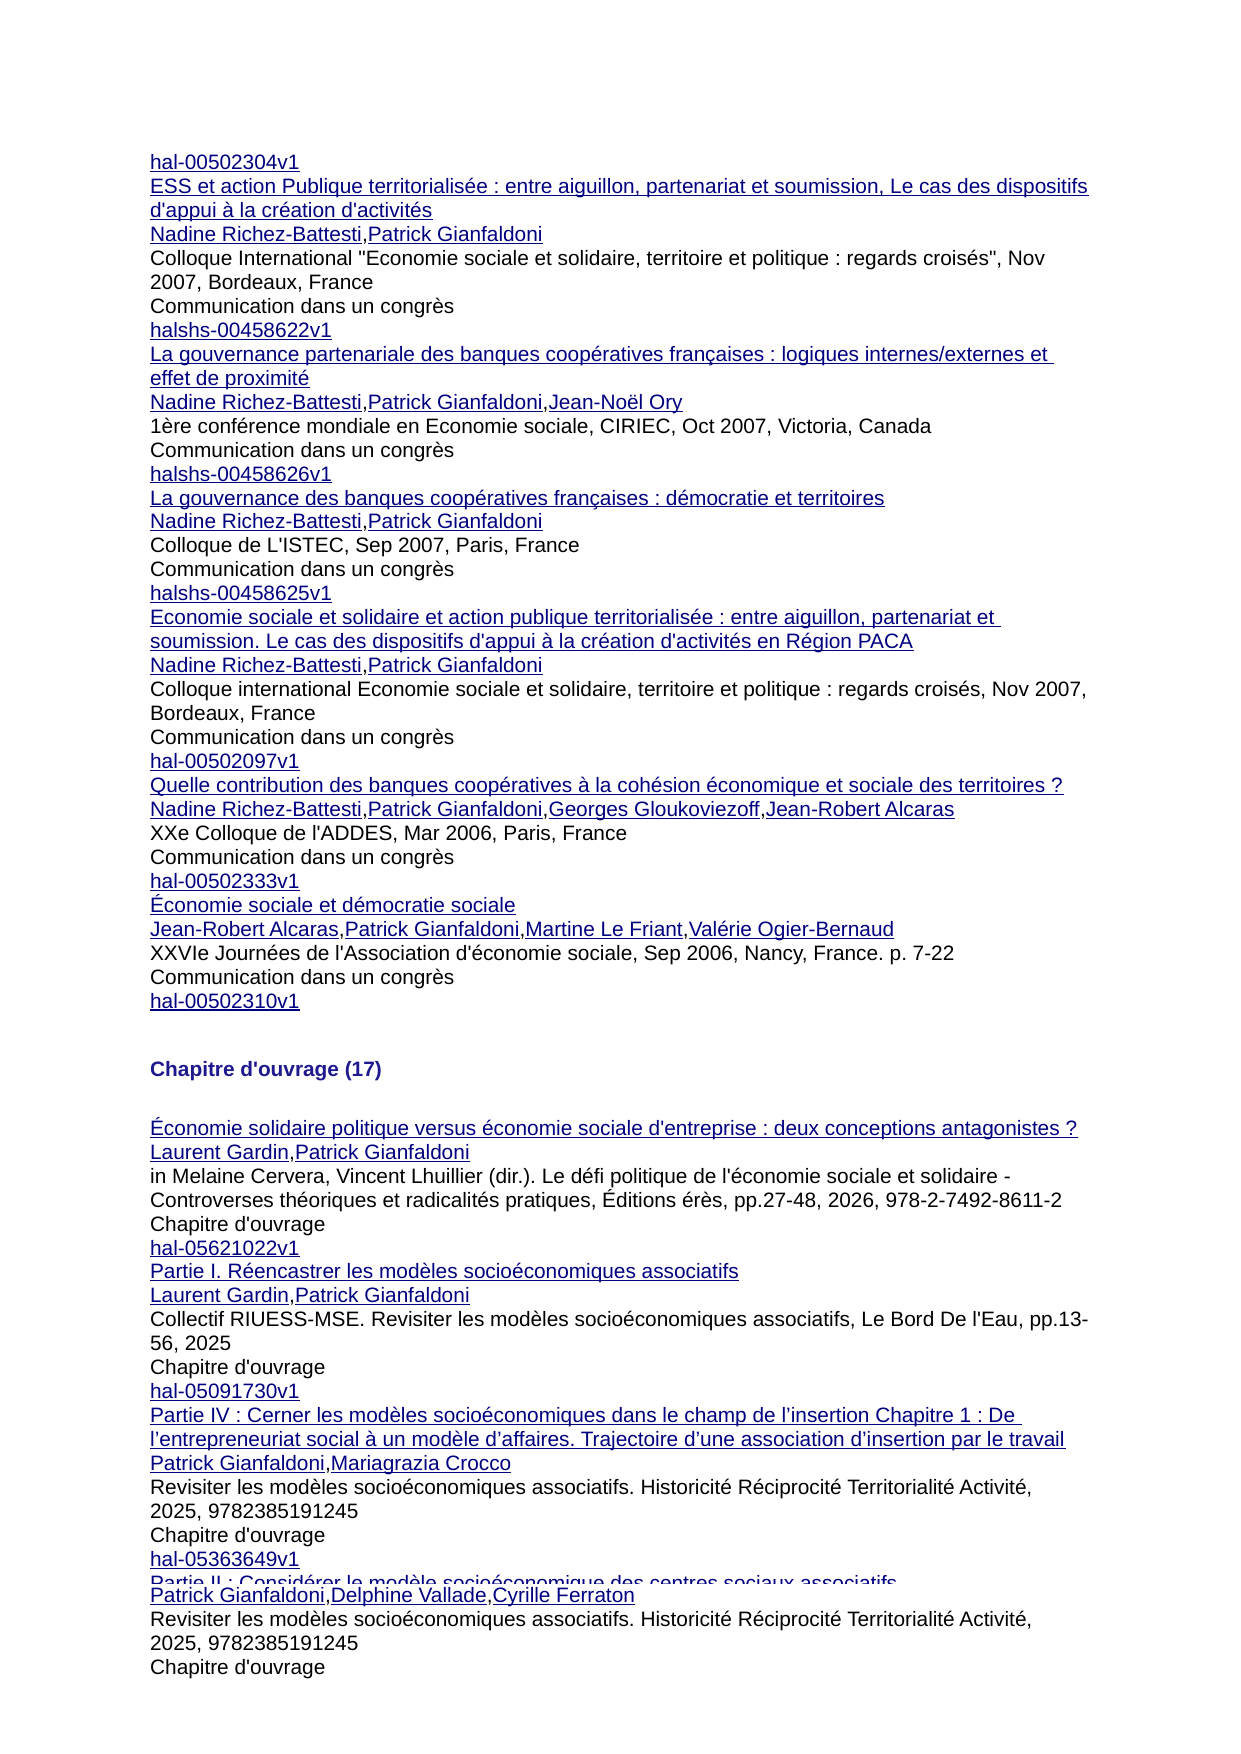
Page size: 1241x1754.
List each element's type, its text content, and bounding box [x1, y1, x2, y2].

table_cell Quelle contribution des banques coopératives à la cohésion économique et sociale des territoires ? Nadine Richez-Battesti,Patrick Gianfaldoni,Georges Gloukoviezoff,Jean-Robert Alcaras XXe Colloque de l'ADDES, Mar 2006, Paris, France Communication dans un congrès hal-00502333v1 [150, 773, 1090, 893]
table_cell Partie IV : Cerner les modèles socioéconomiques dans le champ de l’insertion Chapitre 1 : De l’entrepreneuriat social à un modèle d’affaires. Trajectoire d’une association d’insertion par le travail Patrick Gianfaldoni,Mariagrazia Crocco Revisiter les modèles socioéconomiques associatifs. Historicité Réciprocité Territorialité Activité, 2025, 9782385191245 Chapitre d'ouvrage hal-05363649v1 [150, 1403, 1090, 1571]
table_cell Économie sociale et démocratie sociale Jean-Robert Alcaras,Patrick Gianfaldoni,Martine Le Friant,Valérie Ogier-Bernaud XXVIe Journées de l'Association d'économie sociale, Sep 2006, Nancy, France. p. 7-22 Communication dans un congrès hal-00502310v1 [150, 893, 1090, 1012]
table_cell ESS et action Publique territorialisée : entre aiguillon, partenariat et soumission, Le cas des dispositifs d'appui à la création d'activités Nadine Richez-Battesti,Patrick Gianfaldoni Colloque International "Economie sociale et solidaire, territoire et politique : regards croisés", Nov 2007, Bordeaux, France Communication dans un congrès halshs-00458622v1 [150, 174, 1090, 342]
table_cell La gouvernance des banques coopératives françaises : démocratie et territoires Nadine Richez-Battesti,Patrick Gianfaldoni Colloque de L'ISTEC, Sep 2007, Paris, France Communication dans un congrès halshs-00458625v1 [150, 485, 1090, 605]
table_cell hal-00502304v1 [150, 150, 1090, 174]
subtitle Chapitre d'ouvrage (17) [150, 1057, 1090, 1081]
table_cell Partie II : Considérer le modèle socioéconomique des centres sociaux associatifs Patrick Gianfaldoni,Delphine Vallade,Cyrille Ferraton Revisiter les modèles socioéconomiques associatifs. Historicité Réciprocité Territorialité Activité, 2025, 9782385191245 Chapitre d'ouvrage [150, 1571, 1090, 1679]
table_header Économie solidaire politique versus économie sociale d'entreprise : deux conceptions antagonistes ? Laurent Gardin,Patrick Gianfaldoni in Melaine Cervera, Vincent Lhuillier (dir.). Le défi politique de l'économie sociale et solidaire - Controverses théoriques et radicalités pratiques, Éditions érès, pp.27-48, 2026, 978-2-7492-8611-2 Chapitre d'ouvrage hal-05621022v1 [150, 1116, 1090, 1259]
table_cell La gouvernance partenariale des banques coopératives françaises : logiques internes/externes et effet de proximité Nadine Richez-Battesti,Patrick Gianfaldoni,Jean-Noël Ory 1ère conférence mondiale en Economie sociale, CIRIEC, Oct 2007, Victoria, Canada Communication dans un congrès halshs-00458626v1 [150, 342, 1090, 485]
table_cell Partie I. Réencastrer les modèles socioéconomiques associatifs Laurent Gardin,Patrick Gianfaldoni Collectif RIUESS-MSE. Revisiter les modèles socioéconomiques associatifs, Le Bord De l'Eau, pp.13-56, 2025 Chapitre d'ouvrage hal-05091730v1 [150, 1259, 1090, 1403]
table_cell Economie sociale et solidaire et action publique territorialisée : entre aiguillon, partenariat et soumission. Le cas des dispositifs d'appui à la création d'activités en Région PACA Nadine Richez-Battesti,Patrick Gianfaldoni Colloque international Economie sociale et solidaire, territoire et politique : regards croisés, Nov 2007, Bordeaux, France Communication dans un congrès hal-00502097v1 [150, 605, 1090, 773]
